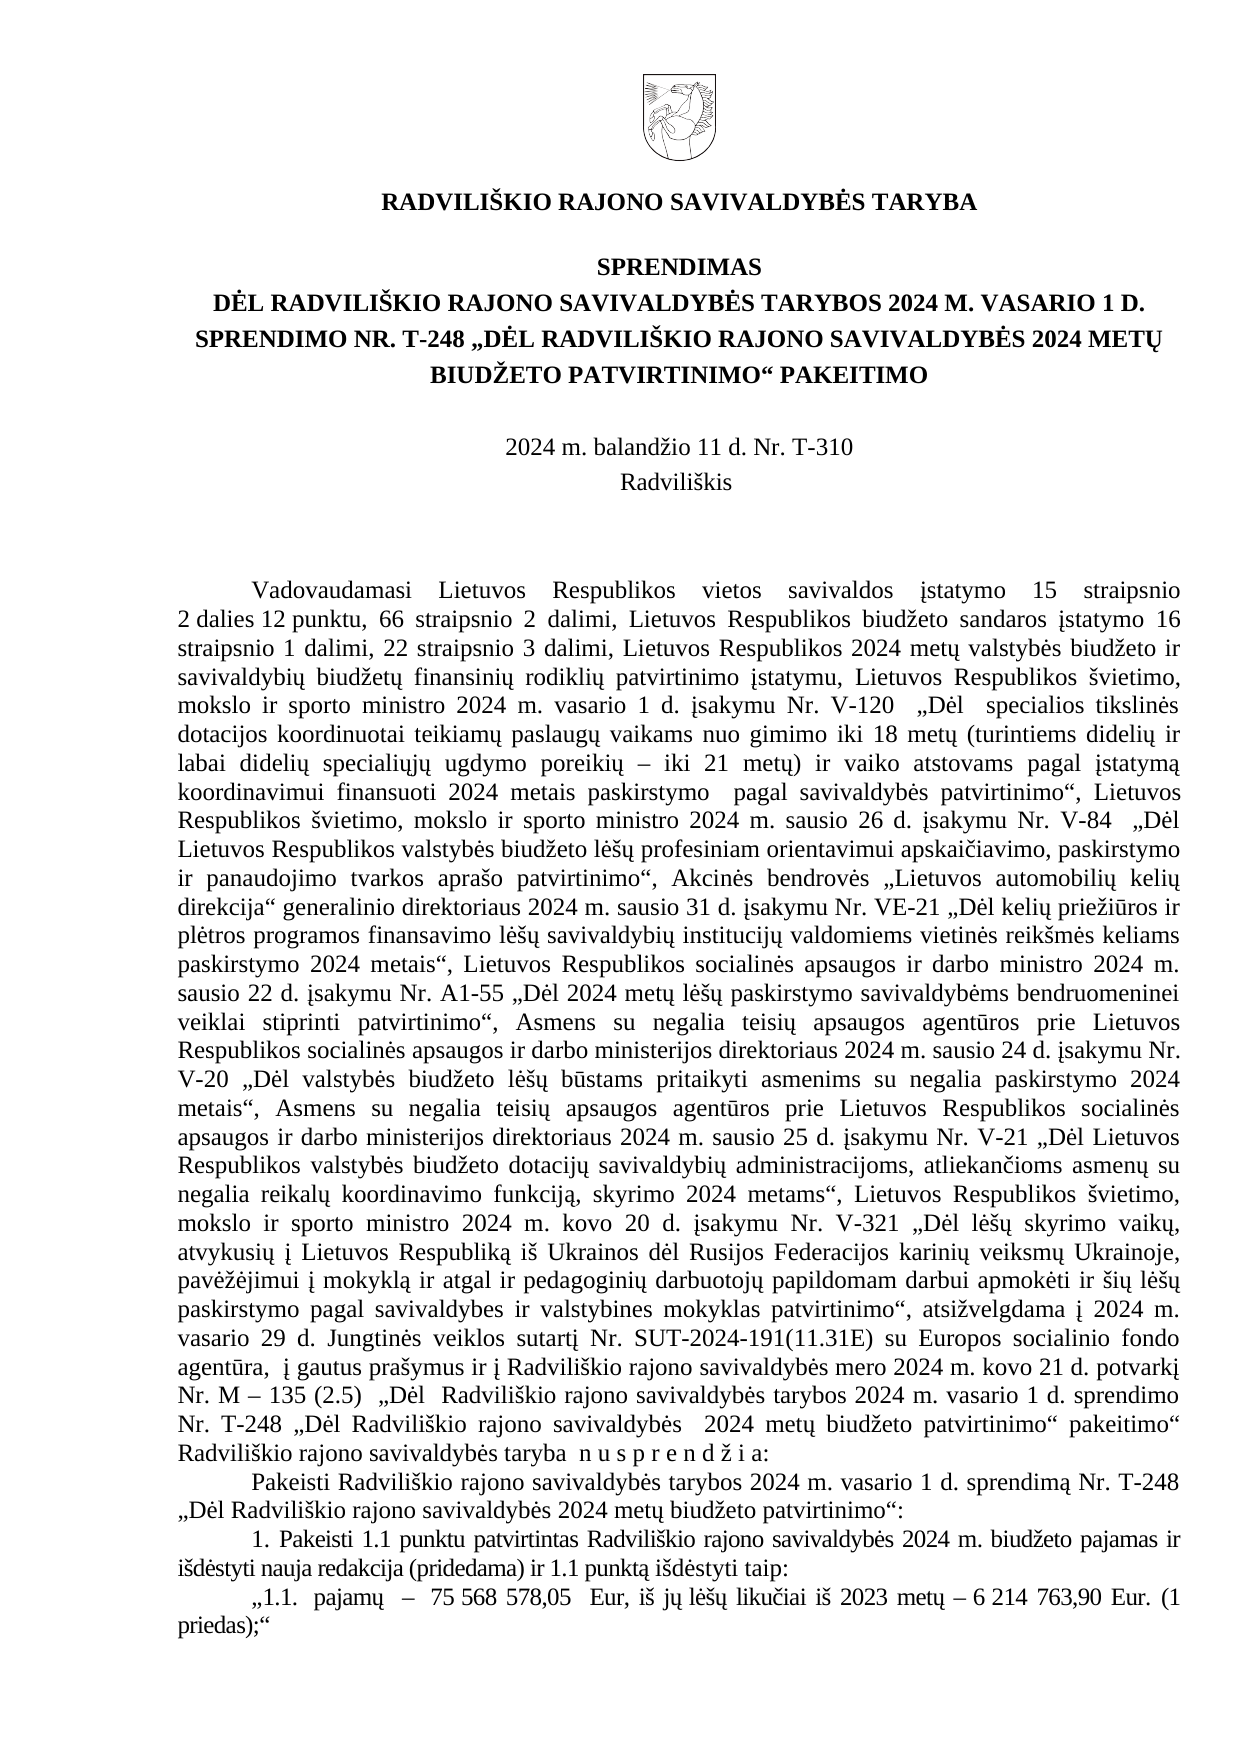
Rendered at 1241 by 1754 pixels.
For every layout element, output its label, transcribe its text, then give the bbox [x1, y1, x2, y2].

text Radviliškis [177, 467, 1181, 503]
text 1. Pakeisti 1.1 punktu patvirtintas Radviliškio rajono savivaldybės 2024 m. biudžeto pajamas ir išdėstyti nauja redakcija (pridedama) ir 1.1 punktą išdėstyti taip: [177, 1524, 1181, 1582]
text SPRENDIMAS [177, 252, 1181, 288]
text Vadovaudamasi Lietuvos Respublikos vietos savivaldos įstatymo 15 straipsnio 2 dalies 12 punktu, 66 straipsnio 2 dalimi, Lietuvos Respublikos biudžeto sandaros įstatymo 16 straipsnio 1 dalimi, 22 straipsnio 3 dalimi, Lietuvos Respublikos 2024 metų valstybės biudžeto ir savivaldybių biudžetų finansinių rodiklių patvirtinimo įstatymu, Lietuvos Respublikos švietimo, mokslo ir sporto ministro 2024 m. vasario 1 d. įsakymu Nr. V-120 „Dėl specialios tikslinės dotacijos koordinuotai teikiamų paslaugų vaikams nuo gimimo iki 18 metų (turintiems didelių ir labai didelių specialiųjų ugdymo poreikių – iki 21 metų) ir vaiko atstovams pagal įstatymą koordinavimui finansuoti 2024 metais paskirstymo pagal savivaldybės patvirtinimo“, Lietuvos Respublikos švietimo, mokslo ir sporto ministro 2024 m. sausio 26 d. įsakymu Nr. V-84 „Dėl Lietuvos Respublikos valstybės biudžeto lėšų profesiniam orientavimui apskaičiavimo, paskirstymo ir panaudojimo tvarkos aprašo patvirtinimo“, Akcinės bendrovės „Lietuvos automobilių kelių direkcija“ generalinio direktoriaus 2024 m. sausio 31 d. įsakymu Nr. VE-21 „Dėl kelių priežiūros ir plėtros programos finansavimo lėšų savivaldybių institucijų valdomiems vietinės reikšmės keliams paskirstymo 2024 metais“, Lietuvos Respublikos socialinės apsaugos ir darbo ministro 2024 m. sausio 22 d. įsakymu Nr. A1-55 „Dėl 2024 metų lėšų paskirstymo savivaldybėms bendruomeninei veiklai stiprinti patvirtinimo“, Asmens su negalia teisių apsaugos agentūros prie Lietuvos Respublikos socialinės apsaugos ir darbo ministerijos direktoriaus 2024 m. sausio 24 d. įsakymu Nr. V-20 „Dėl valstybės biudžeto lėšų būstams pritaikyti asmenims su negalia paskirstymo 2024 metais“, Asmens su negalia teisių apsaugos agentūros prie Lietuvos Respublikos socialinės apsaugos ir darbo ministerijos direktoriaus 2024 m. sausio 25 d. įsakymu Nr. V-21 „Dėl Lietuvos Respublikos valstybės biudžeto dotacijų savivaldybių administracijoms, atliekančioms asmenų su negalia reikalų koordinavimo funkciją, skyrimo 2024 metams“, Lietuvos Respublikos švietimo, mokslo ir sporto ministro 2024 m. kovo 20 d. įsakymu Nr. V-321 „Dėl lėšų skyrimo vaikų, atvykusių į Lietuvos Respubliką iš Ukrainos dėl Rusijos Federacijos karinių veiksmų Ukrainoje, pavėžėjimui į mokyklą ir atgal ir pedagoginių darbuotojų papildomam darbui apmokėti ir šių lėšų paskirstymo pagal savivaldybes ir valstybines mokyklas patvirtinimo“, atsižvelgdama į 2024 m. vasario 29 d. Jungtinės veiklos sutartį Nr. SUT-2024-191(11.31E) su Europos socialinio fondo agentūra, į gautus prašymus ir į Radviliškio rajono savivaldybės mero 2024 m. kovo 21 d. potvarkį Nr. M – 135 (2.5) „Dėl Radviliškio rajono savivaldybės tarybos 2024 m. vasario 1 d. sprendimo Nr. T-248 „Dėl Radviliškio rajono savivaldybės 2024 metų biudžeto patvirtinimo“ pakeitimo“ Radviliškio rajono savivaldybės taryba n u s p r e n d ž i a: [177, 575, 1181, 1467]
text 2024 m. balandžio 11 d. Nr. T-310 [177, 432, 1181, 467]
text Pakeisti Radviliškio rajono savivaldybės tarybos 2024 m. vasario 1 d. sprendimą Nr. T-248 „Dėl Radviliškio rajono savivaldybės 2024 metų biudžeto patvirtinimo“: [177, 1467, 1181, 1524]
text DĖL RADVILIŠKIO RAJONO SAVIVALDYBĖS TARYBOS 2024 M. VASARIO 1 D. SPRENDIMO NR. T-248 „DĖL RADVILIŠKIO RAJONO SAVIVALDYBĖS 2024 METŲ BIUDŽETO PATVIRTINIMO“ PAKEITIMO [177, 288, 1181, 396]
text RADVILIŠKIO RAJONO SAVIVALDYBĖS TARYBA [177, 187, 1181, 223]
text „1.1. pajamų – 75 568 578,05 Eur, iš jų lėšų likučiai iš 2023 metų – 6 214 763,90 Eur. (1 priedas);“ [177, 1582, 1181, 1639]
